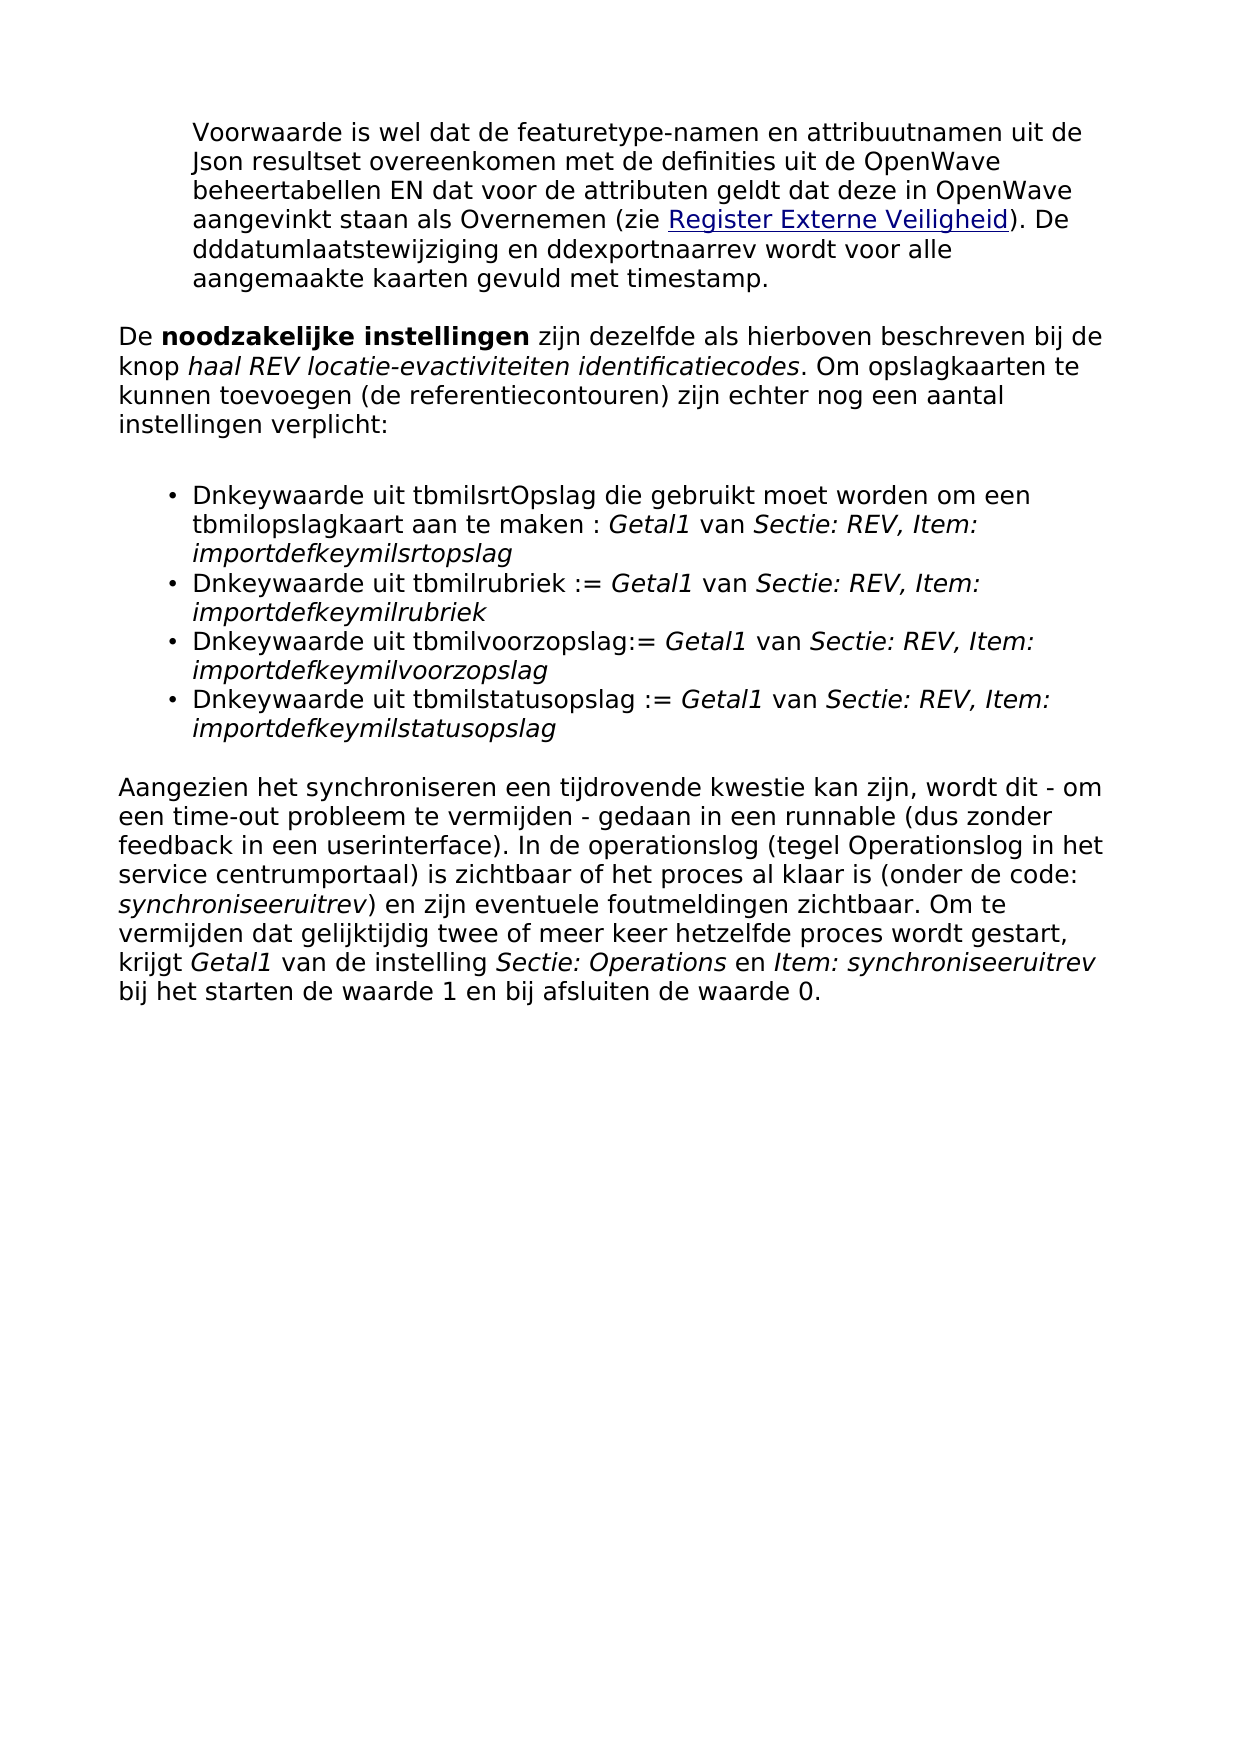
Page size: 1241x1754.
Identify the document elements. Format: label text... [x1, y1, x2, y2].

text De noodzakelijke instellingen zijn dezelfde als hierboven beschreven bij de knop haal REV locatie-evactiviteiten identificatiecodes. Om opslagkaarten te kunnen toevoegen (de referentiecontouren) zijn echter nog een aantal instellingen verplicht: [118, 323, 1122, 439]
list Voorwaarde is wel dat de featuretype-namen en attribuutnamen uit de Json resultset overeenkomen met de definities uit de OpenWave beheertabellen EN dat voor de attributen geldt dat deze in OpenWave aangevinkt staan als Overnemen (zie Register Externe Veiligheid). De dddatumlaatstewijziging en ddexportnaarrev wordt voor alle aangemaakte kaarten gevuld met timestamp. [177, 118, 1122, 293]
list Dnkeywaarde uit tbmilsrtOpslag die gebruikt moet worden om een tbmilopslagkaart aan te maken : Getal1 van Sectie: REV, Item: importdefkeymilsrtopslag [177, 481, 1122, 569]
list Dnkeywaarde uit tbmilrubriek := Getal1 van Sectie: REV, Item: importdefkeymilrubriek [177, 569, 1122, 627]
list Dnkeywaarde uit tbmilvoorzopslag:= Getal1 van Sectie: REV, Item: importdefkeymilvoorzopslag [177, 627, 1122, 685]
text Aangezien het synchroniseren een tijdrovende kwestie kan zijn, wordt dit - om een time-out probleem te vermijden - gedaan in een runnable (dus zonder feedback in een userinterface). In de operationslog (tegel Operationslog in het service centrumportaal) is zichtbaar of het proces al klaar is (onder de code: synchroniseeruitrev) en zijn eventuele foutmeldingen zichtbaar. Om te vermijden dat gelijktijdig twee of meer keer hetzelfde proces wordt gestart, krijgt Getal1 van de instelling Sectie: Operations en Item: synchroniseeruitrev bij het starten de waarde 1 en bij afsluiten de waarde 0. [118, 773, 1122, 1007]
list Dnkeywaarde uit tbmilstatusopslag := Getal1 van Sectie: REV, Item: importdefkeymilstatusopslag [177, 685, 1122, 744]
